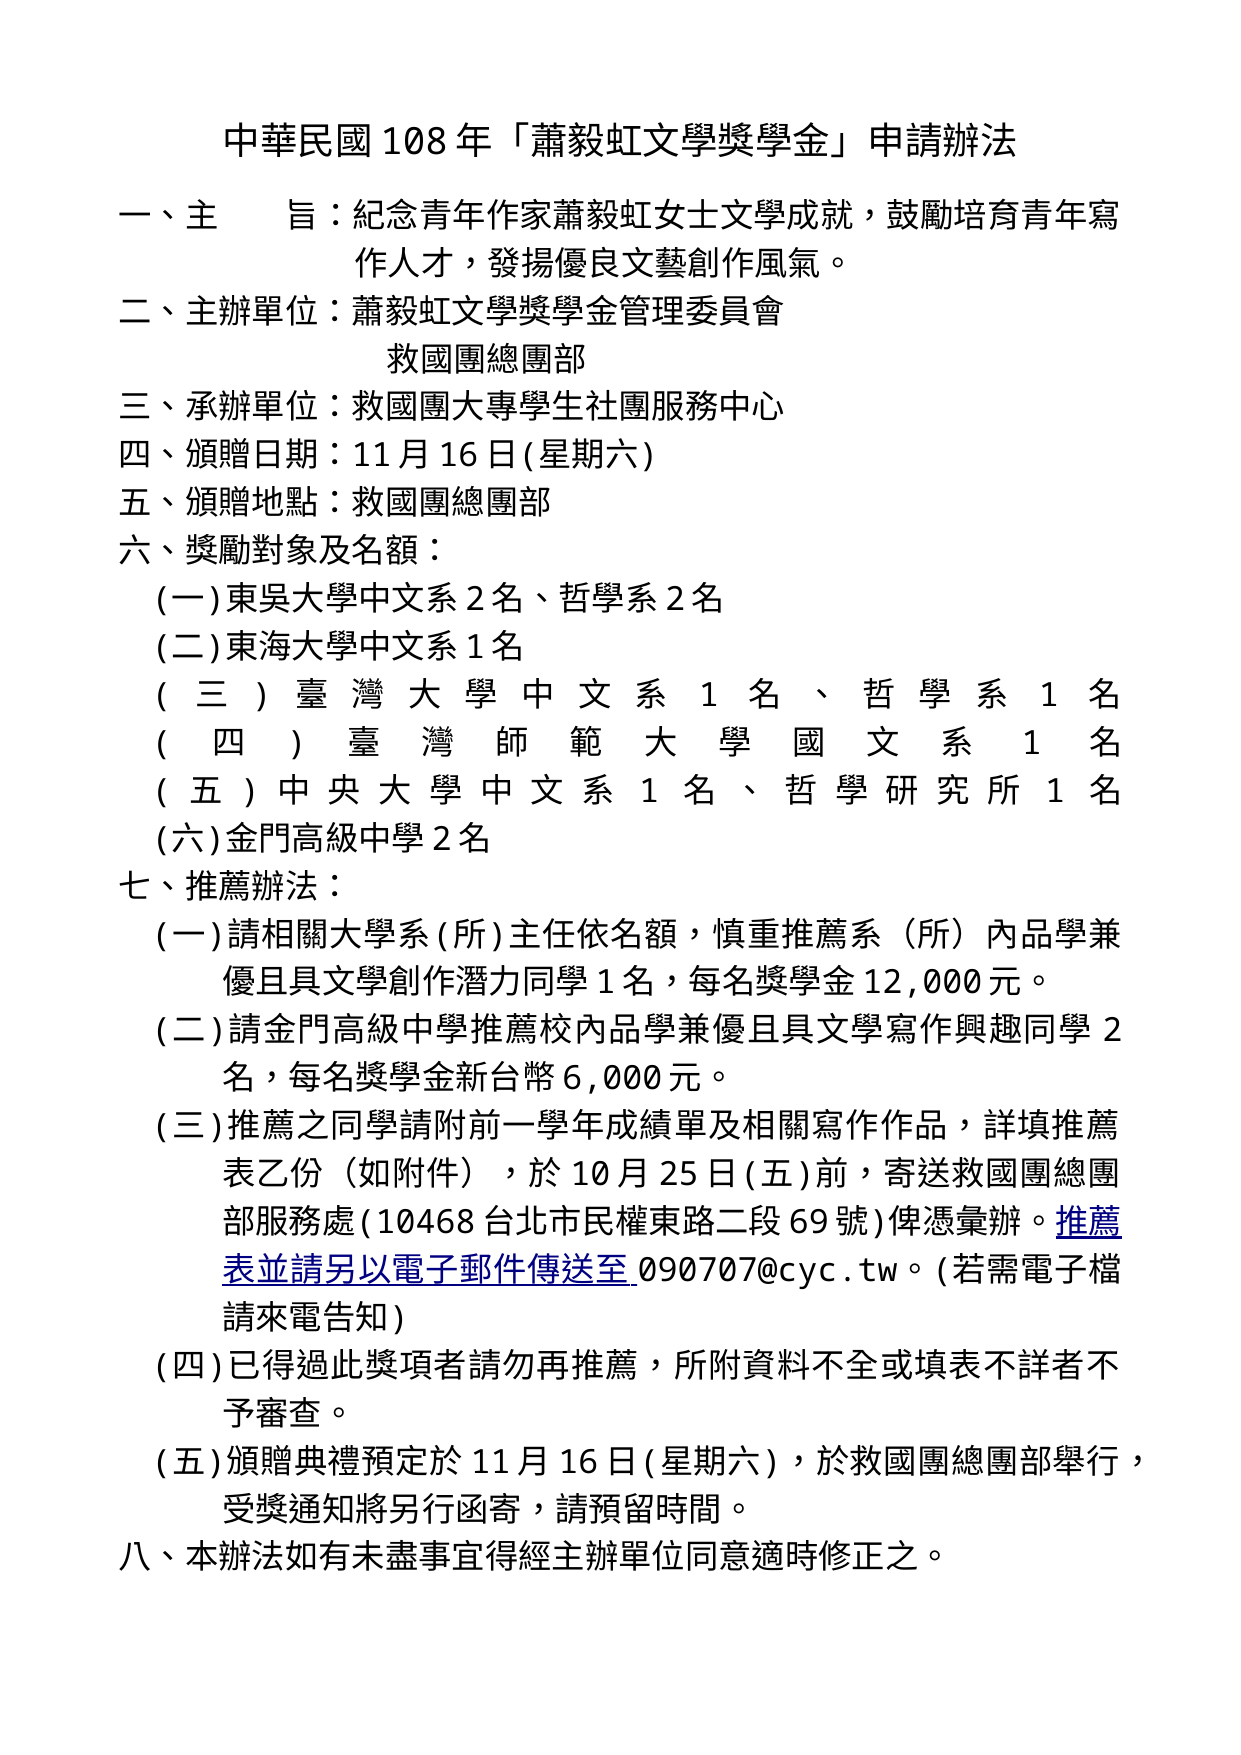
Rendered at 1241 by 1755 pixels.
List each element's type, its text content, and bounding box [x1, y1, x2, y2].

text (一)東吳大學中文系2名、哲學系2名 [118, 572, 1122, 620]
text 中華民國108年「蕭毅虹文學獎學金」申請辦法 [118, 118, 1122, 164]
text 五、頒贈地點：救國團總團部 [118, 476, 1122, 524]
text (三)推薦之同學請附前一學年成績單及相關寫作作品，詳填推薦表乙份（如附件），於10月25日(五)前，寄送救國團總團部服務處(10468台北市民權東路二段69號)俾憑彙辦。推薦表並請另以電子郵件傳送至090707@cyc.tw。(若需電子檔請來電告知) [151, 1099, 1122, 1339]
text (四)已得過此獎項者請勿再推薦，所附資料不全或填表不詳者不予審查。 [151, 1339, 1122, 1435]
text (一)請相關大學系(所)主任依名額，慎重推薦系（所）內品學兼優且具文學創作潛力同學1名，每名獎學金12,000元。 [151, 908, 1122, 1003]
text 三、承辦單位：救國團大專學生社團服務中心 [118, 381, 1122, 428]
text 二、主辦單位：蕭毅虹文學獎學金管理委員會 [118, 285, 1122, 333]
text (三)臺灣大學中文系1名、哲學系1名 (四)臺灣師範大學國文系1名 (五)中央大學中文系1名、哲學研究所1名 (六)金門高級中學2名 [151, 668, 1122, 860]
text 一、主 旨：紀念青年作家蕭毅虹女士文學成就，鼓勵培育青年寫作人才，發揚優良文藝創作風氣。 [118, 189, 1122, 285]
text 四、頒贈日期：11月16日(星期六) [118, 428, 1122, 476]
text 七、推薦辦法： [118, 860, 1122, 908]
text 八、本辦法如有未盡事宜得經主辦單位同意適時修正之。 [118, 1531, 1122, 1578]
text (五)頒贈典禮預定於11月16日(星期六)，於救國團總團部舉行，受獎通知將另行函寄，請預留時間。 [151, 1435, 1122, 1531]
text 救國團總團部 [207, 333, 1122, 381]
text (二)東海大學中文系1名 [118, 620, 1122, 668]
text (二)請金門高級中學推薦校內品學兼優且具文學寫作興趣同學2名，每名獎學金新台幣6,000元。 [151, 1003, 1122, 1099]
text 六、獎勵對象及名額： [118, 524, 1122, 572]
